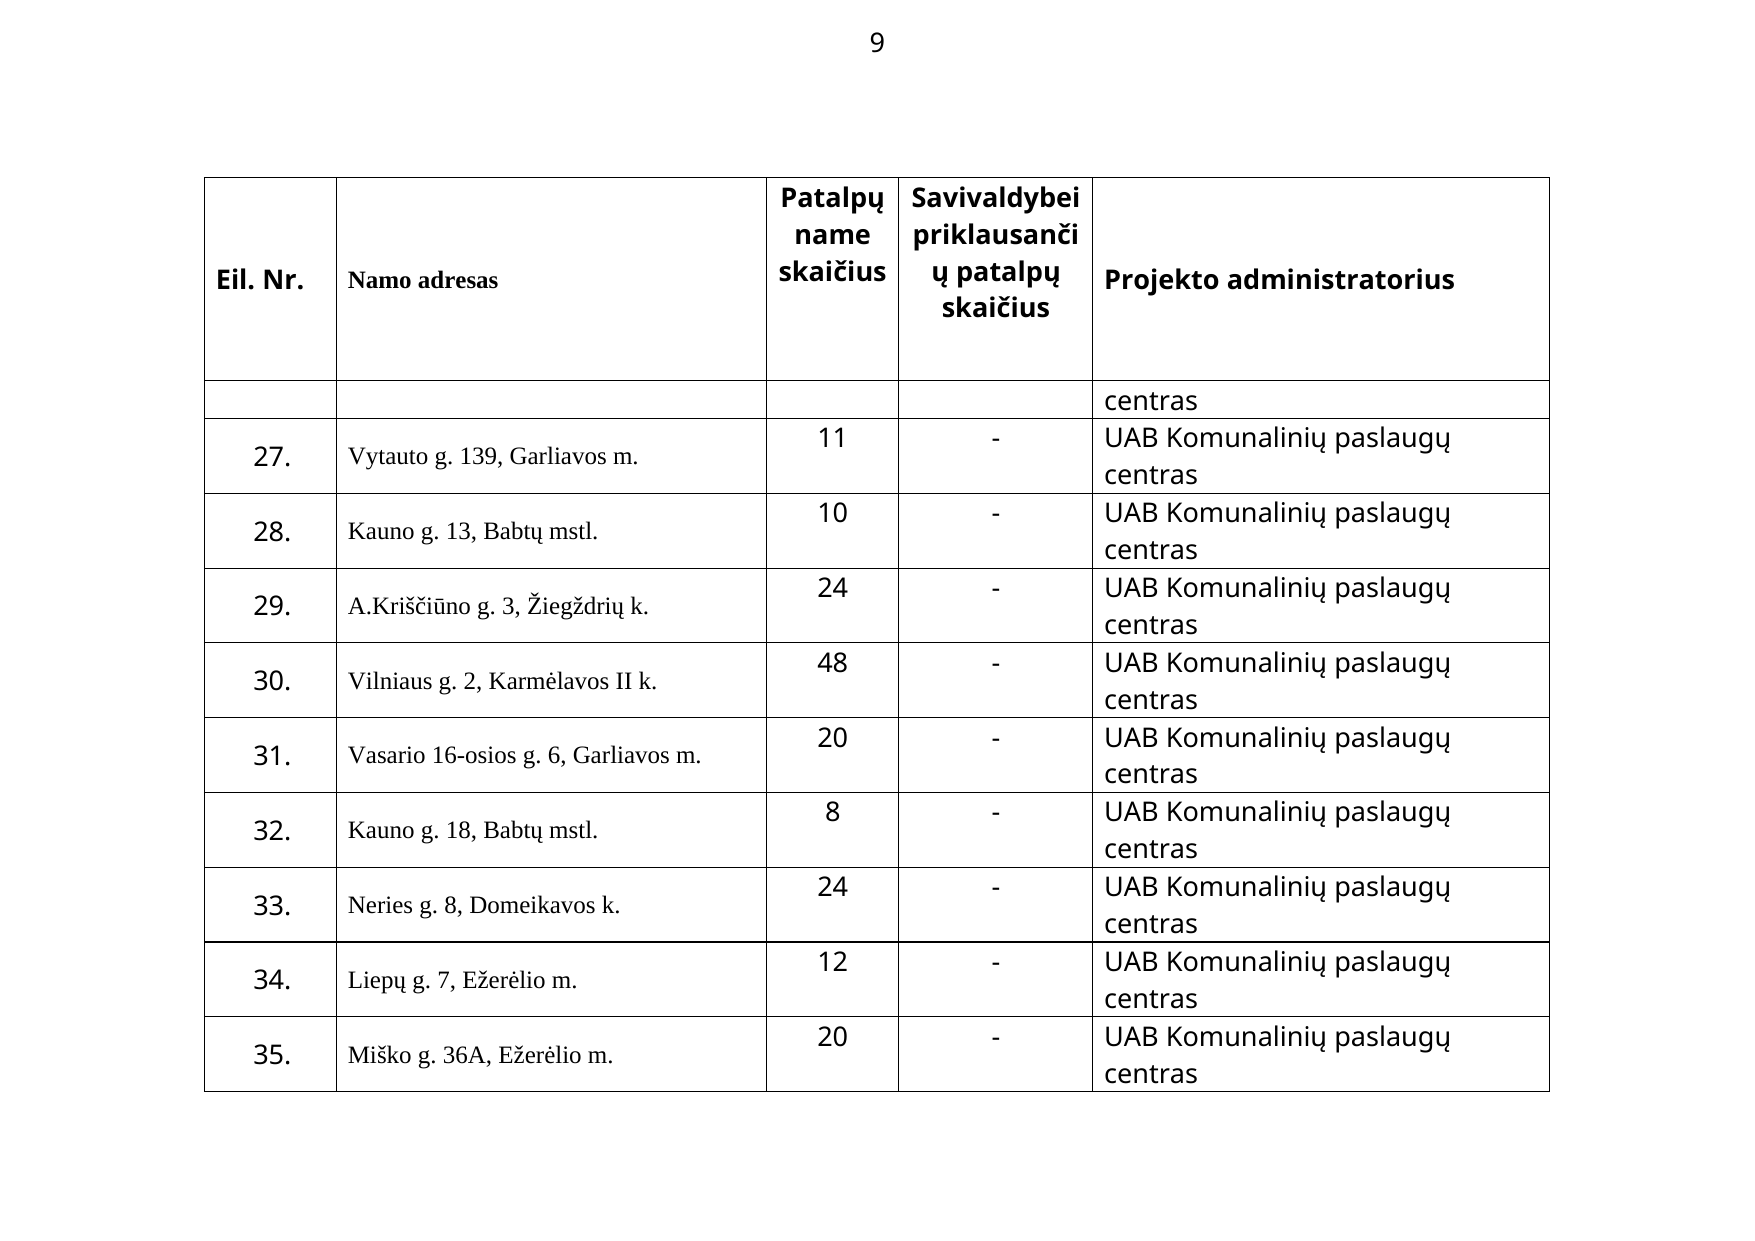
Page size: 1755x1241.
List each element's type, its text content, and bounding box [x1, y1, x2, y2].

table_cell - [899, 943, 1092, 1016]
table_cell UAB Komunalinių paslaugų centras [1093, 643, 1549, 717]
table_cell Vasario 16-osios g. 6, Garliavos m. [337, 718, 766, 792]
table_cell [337, 381, 766, 418]
table_header Eil. Nr. [205, 178, 336, 380]
table_cell UAB Komunalinių paslaugų centras [1093, 868, 1549, 941]
table_cell [767, 381, 898, 418]
table_cell 34. [205, 943, 336, 1016]
table_cell 10 [767, 494, 898, 567]
table_cell UAB Komunalinių paslaugų centras [1093, 569, 1549, 642]
table_header Patalpų name skaičius [767, 178, 898, 380]
table_cell - [899, 718, 1092, 792]
table_cell Vilniaus g. 2, Karmėlavos II k. [337, 643, 766, 717]
table_cell 48 [767, 643, 898, 717]
table_cell 12 [767, 943, 898, 1016]
table_cell A.Kriščiūno g. 3, Žiegždrių k. [337, 569, 766, 642]
table_cell UAB Komunalinių paslaugų centras [1093, 718, 1549, 792]
table_cell Miško g. 36A, Ežerėlio m. [337, 1017, 766, 1091]
table_cell UAB Komunalinių paslaugų centras [1093, 1017, 1549, 1091]
table_cell 20 [767, 718, 898, 792]
table_cell UAB Komunalinių paslaugų centras [1093, 943, 1549, 1016]
table_cell - [899, 793, 1092, 867]
table_cell 24 [767, 569, 898, 642]
table_cell 8 [767, 793, 898, 867]
table_cell 29. [205, 569, 336, 642]
table_cell 30. [205, 643, 336, 717]
table_header Savivaldybei priklausančių patalpų skaičius [899, 178, 1092, 380]
table_cell - [899, 643, 1092, 717]
table_cell [205, 381, 336, 418]
table_header Namo adresas [337, 178, 766, 380]
table_cell 32. [205, 793, 336, 867]
table_cell UAB Komunalinių paslaugų centras [1093, 419, 1549, 493]
table_cell Liepų g. 7, Ežerėlio m. [337, 943, 766, 1016]
table_header Projekto administratorius [1093, 178, 1549, 380]
table_cell - [899, 494, 1092, 567]
table_cell Kauno g. 18, Babtų mstl. [337, 793, 766, 867]
table_cell Neries g. 8, Domeikavos k. [337, 868, 766, 941]
table_cell 33. [205, 868, 336, 941]
table_cell 28. [205, 494, 336, 567]
table_cell 27. [205, 419, 336, 493]
table_cell - [899, 569, 1092, 642]
table_cell 11 [767, 419, 898, 493]
table_cell centras [1093, 381, 1549, 418]
table_cell 20 [767, 1017, 898, 1091]
table_cell 31. [205, 718, 336, 792]
table_cell - [899, 868, 1092, 941]
table_cell UAB Komunalinių paslaugų centras [1093, 494, 1549, 567]
table_cell UAB Komunalinių paslaugų centras [1093, 793, 1549, 867]
table_cell Vytauto g. 139, Garliavos m. [337, 419, 766, 493]
table_cell Kauno g. 13, Babtų mstl. [337, 494, 766, 567]
table_cell - [899, 1017, 1092, 1091]
table_cell 35. [205, 1017, 336, 1091]
table_cell - [899, 381, 1092, 418]
table_cell - [899, 419, 1092, 493]
table_cell 24 [767, 868, 898, 941]
